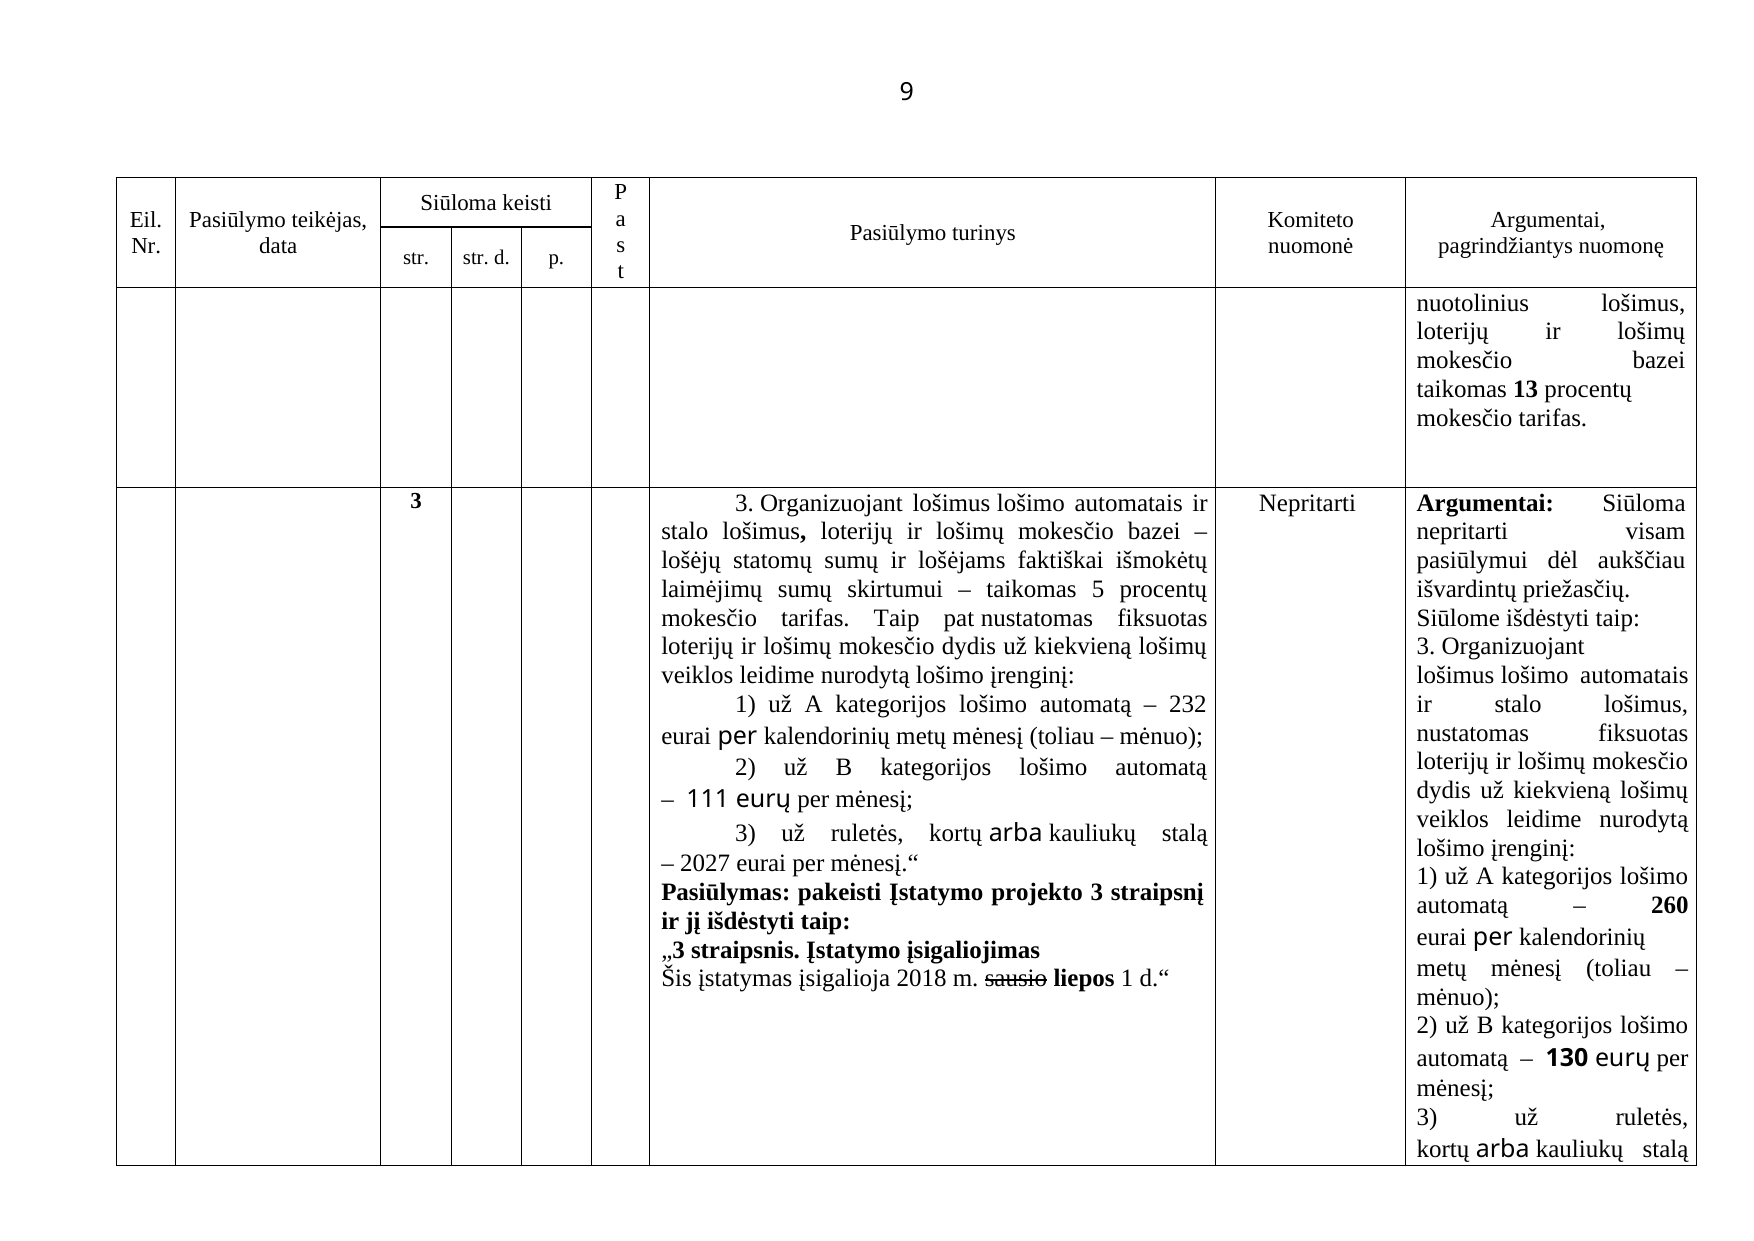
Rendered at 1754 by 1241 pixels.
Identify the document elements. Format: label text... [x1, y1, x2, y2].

table_cell p. [522, 228, 591, 287]
table_header Argumentai, pagrindžiantys nuomonę [1406, 178, 1696, 287]
table_cell [522, 488, 591, 1165]
table_cell [522, 288, 591, 487]
table_header Pasiūlymo turinys [650, 178, 1215, 287]
table_cell [452, 488, 521, 1165]
table_cell 3 [381, 488, 451, 1165]
table_header Siūloma keisti [381, 178, 591, 226]
table_cell Nepritarti [1216, 488, 1405, 1165]
table_cell [452, 288, 521, 487]
table_cell [592, 288, 649, 487]
table_cell Argumentai: Siūloma nepritarti visam pasiūlymui dėl aukščiau išvardintų priežasčių. Siūlome išdėstyti taip: 3. Organizuojant lošimus lošimo automatais ir stalo lošimus, nustatomas fiksuotas loterijų ir lošimų mokesčio dydis už kiekvieną lošimų veiklos leidime nurodytą lošimo įrenginį: 1) už A kategorijos lošimo automatą – 260 eurai per kalendorinių metų mėnesį (toliau – mėnuo); 2) už B kategorijos lošimo automatą – 130 eurų per mėnesį; 3) už ruletės, kortų arba kauliukų stalą [1406, 488, 1696, 1165]
table_cell [1216, 288, 1405, 487]
table_cell [117, 288, 175, 487]
table_cell [176, 488, 380, 1165]
table_cell str. d. [452, 228, 521, 287]
table_cell [381, 288, 451, 487]
table_header Komiteto nuomonė [1216, 178, 1405, 287]
table_header Pastabos [592, 178, 649, 287]
table_cell 3. Organizuojant lošimus lošimo automatais ir stalo lošimus, loterijų ir lošimų mokesčio bazei – lošėjų statomų sumų ir lošėjams faktiškai išmokėtų laimėjimų sumų skirtumui – taikomas 5 procentų mokesčio tarifas. Taip pat nustatomas fiksuotas loterijų ir lošimų mokesčio dydis už kiekvieną lošimų veiklos leidime nurodytą lošimo įrenginį: 1) už A kategorijos lošimo automatą – 232 eurai per kalendorinių metų mėnesį (toliau – mėnuo); 2) už B kategorijos lošimo automatą – 111 eurų per mėnesį; 3) už ruletės, kortų arba kauliukų stalą – 2027 eurai per mėnesį.“ Pasiūlymas: pakeisti Įstatymo projekto 3 straipsnį ir jį išdėstyti taip: „3 straipsnis. Įstatymo įsigaliojimas Šis įstatymas įsigalioja 2018 m. sausio liepos 1 d.“ [650, 488, 1215, 1165]
table_header Eil. Nr. [117, 178, 175, 287]
table_cell [650, 288, 1215, 487]
table_cell [592, 488, 649, 1165]
table_cell [176, 288, 380, 487]
table_cell nuotolinius lošimus, loterijų ir lošimų mokesčio bazei taikomas 13 procentų mokesčio tarifas. [1406, 288, 1696, 487]
table_header Pasiūlymo teikėjas, data [176, 178, 380, 287]
table_cell [117, 488, 175, 1165]
table_cell str. [381, 228, 451, 287]
